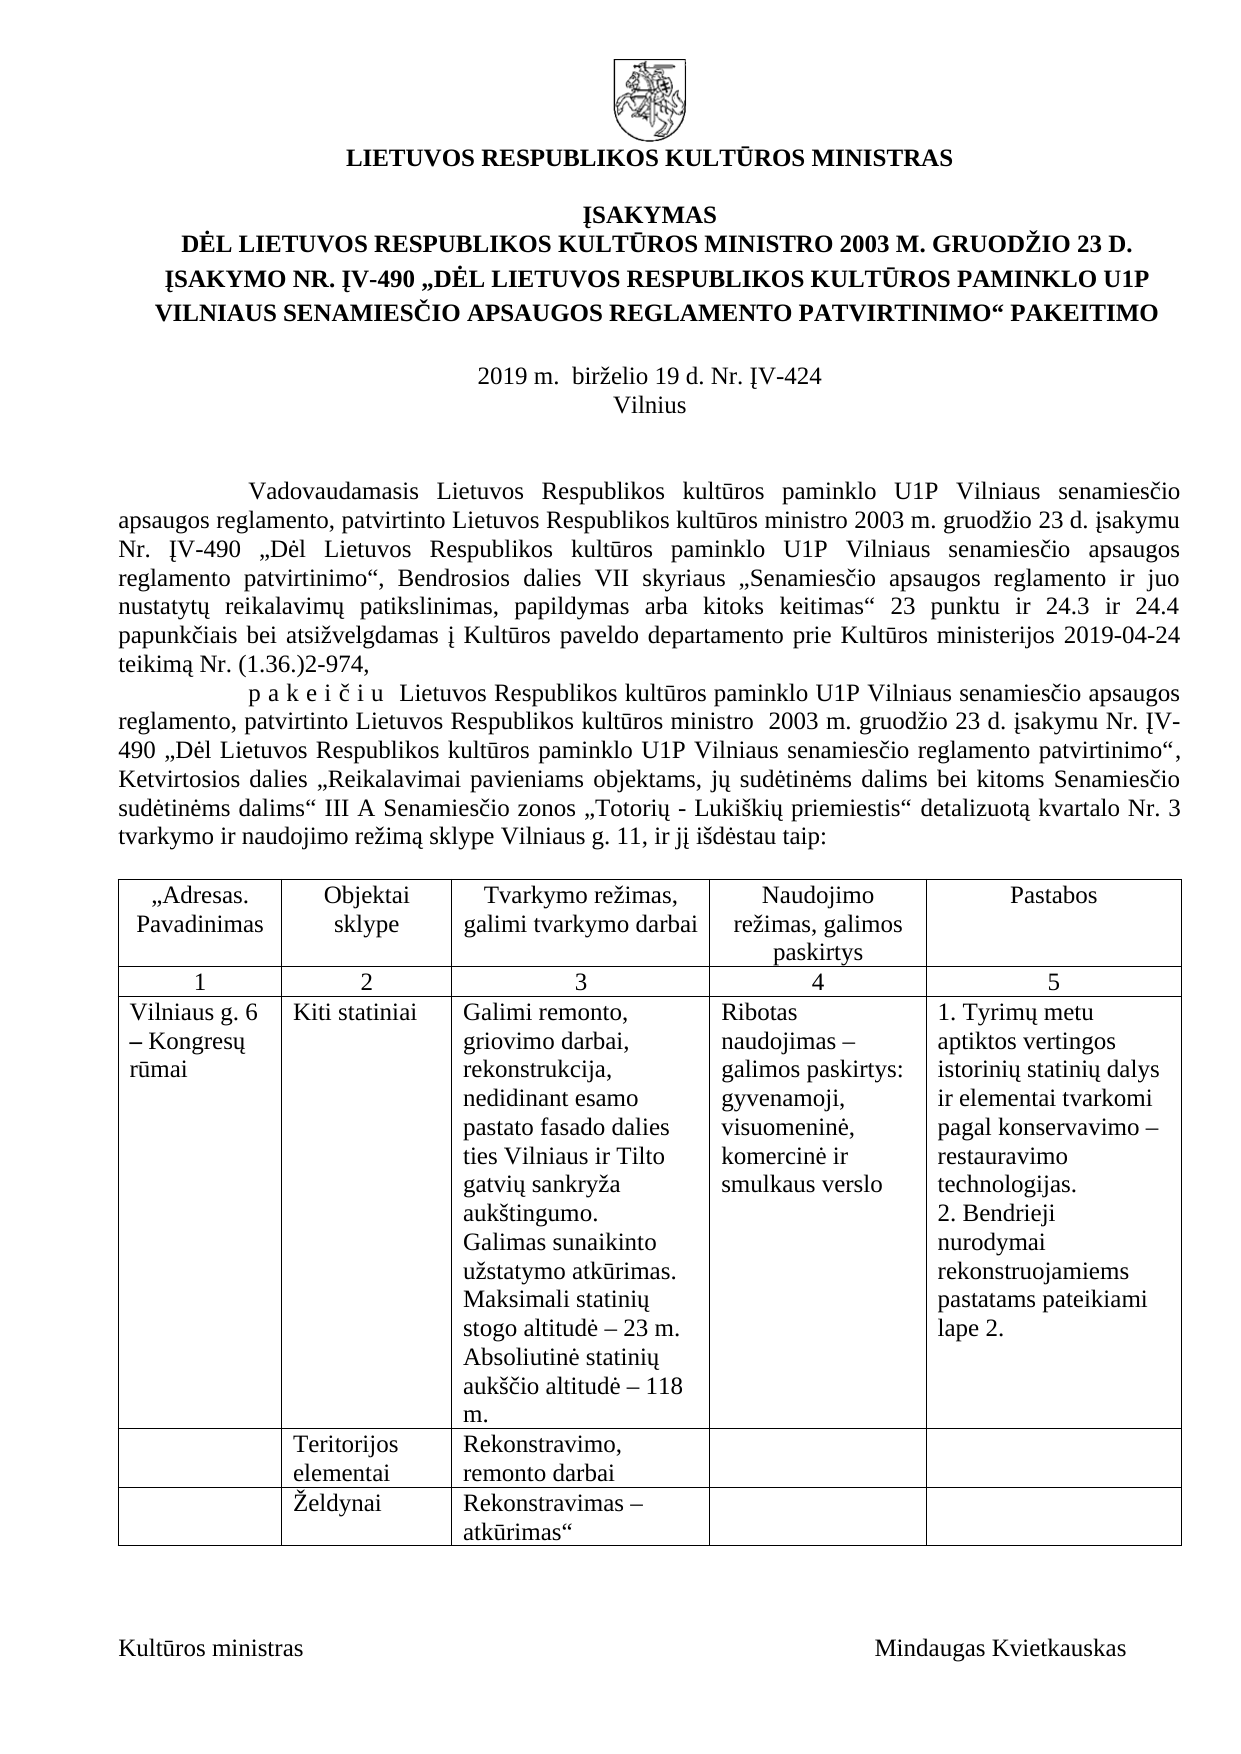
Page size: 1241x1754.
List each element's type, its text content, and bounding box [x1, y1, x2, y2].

table_cell Ribotas naudojimas – galimos paskirtys: gyvenamoji, visuomeninė, komercinė ir smulkaus verslo [710, 997, 926, 1428]
table_header Naudojimo režimas, galimos paskirtys [710, 880, 926, 966]
text Vadovaudamasis Lietuvos Respublikos kultūros paminklo U1P Vilniaus senamiesčio apsaugos reglamento, patvirtinto Lietuvos Respublikos kultūros ministro 2003 m. gruodžio 23 d. įsakymu Nr. ĮV-490 „Dėl Lietuvos Respublikos kultūros paminklo U1P Vilniaus senamiesčio apsaugos reglamento patvirtinimo“, Bendrosios dalies VII skyriaus „Senamiesčio apsaugos reglamento ir juo nustatytų reikalavimų patikslinimas, papildymas arba kitoks keitimas“ 23 punktu ir 24.3 ir 24.4 papunkčiais bei atsižvelgdamas į Kultūros paveldo departamento prie Kultūros ministerijos 2019-04-24 teikimą Nr. (1.36.)2-974, [118, 476, 1181, 678]
table_header „Adresas. Pavadinimas [119, 880, 281, 966]
table_cell Rekonstravimo, remonto darbai [452, 1429, 709, 1487]
text Dėl LIETUVOS RESPUBLIKOS KULTŪROS MINISTRO 2003 m. GRUODŽIO 23 d. įsakymo Nr. ĮV-490 „DĖL LIETUVOS RESPUBLIKOS KULTŪROS PAMINKLO U1P VILNIAUS SENAMIESČIO APSAUGOS REGLAMENTO PATVIRTINIMO“ PAKEITIMO [133, 229, 1181, 327]
table_cell [927, 1429, 1181, 1487]
table_cell Vilniaus g. 6 – Kongresų rūmai [119, 997, 281, 1428]
table_cell 2 [282, 967, 451, 996]
table_cell 5 [927, 967, 1181, 996]
text Kultūros ministras Mindaugas Kvietkauskas [118, 1633, 1181, 1661]
text Vilnius [118, 390, 1181, 419]
table_cell [710, 1488, 926, 1545]
table_cell 3 [452, 967, 709, 996]
table_cell [119, 1488, 281, 1545]
text 2019 m. birželio 19 d. Nr. ĮV-424 [118, 361, 1181, 390]
table_cell Kiti statiniai [282, 997, 451, 1428]
table_cell 1. Tyrimų metu aptiktos vertingos istorinių statinių dalys ir elementai tvarkomi pagal konservavimo – restauravimo technologijas. 2. Bendrieji nurodymai rekonstruojamiems pastatams pateikiami lape 2. [927, 997, 1181, 1428]
table_header Pastabos [927, 880, 1181, 966]
text ĮSAKYMAS [118, 201, 1181, 229]
table_cell Teritorijos elementai [282, 1429, 451, 1487]
table_cell 4 [710, 967, 926, 996]
text p a k e i č i u Lietuvos Respublikos kultūros paminklo U1P Vilniaus senamiesčio apsaugos reglamento, patvirtinto Lietuvos Respublikos kultūros ministro 2003 m. gruodžio 23 d. įsakymu Nr. ĮV-490 „Dėl Lietuvos Respublikos kultūros paminklo U1P Vilniaus senamiesčio reglamento patvirtinimo“, Ketvirtosios dalies „Reikalavimai pavieniams objektams, jų sudėtinėms dalims bei kitoms Senamiesčio sudėtinėms dalims“ III A Senamiesčio zonos „Totorių - Lukiškių priemiestis“ detalizuotą kvartalo Nr. 3 tvarkymo ir naudojimo režimą sklype Vilniaus g. 11, ir jį išdėstau taip: [118, 678, 1181, 850]
table_header Objektai sklype [282, 880, 451, 966]
table_cell Rekonstravimas – atkūrimas“ [452, 1488, 709, 1545]
table_cell [119, 1429, 281, 1487]
text LIETUVOS RESPUBLIKOS KULTŪROS MINISTRAS [118, 143, 1181, 172]
table_cell Želdynai [282, 1488, 451, 1545]
table_header Tvarkymo režimas, galimi tvarkymo darbai [452, 880, 709, 966]
table_cell Galimi remonto, griovimo darbai, rekonstrukcija, nedidinant esamo pastato fasado dalies ties Vilniaus ir Tilto gatvių sankryža aukštingumo. Galimas sunaikinto užstatymo atkūrimas. Maksimali statinių stogo altitudė – 23 m. Absoliutinė statinių aukščio altitudė – 118 m. [452, 997, 709, 1428]
table_cell [710, 1429, 926, 1487]
table_cell [927, 1488, 1181, 1545]
table_cell 1 [119, 967, 281, 996]
